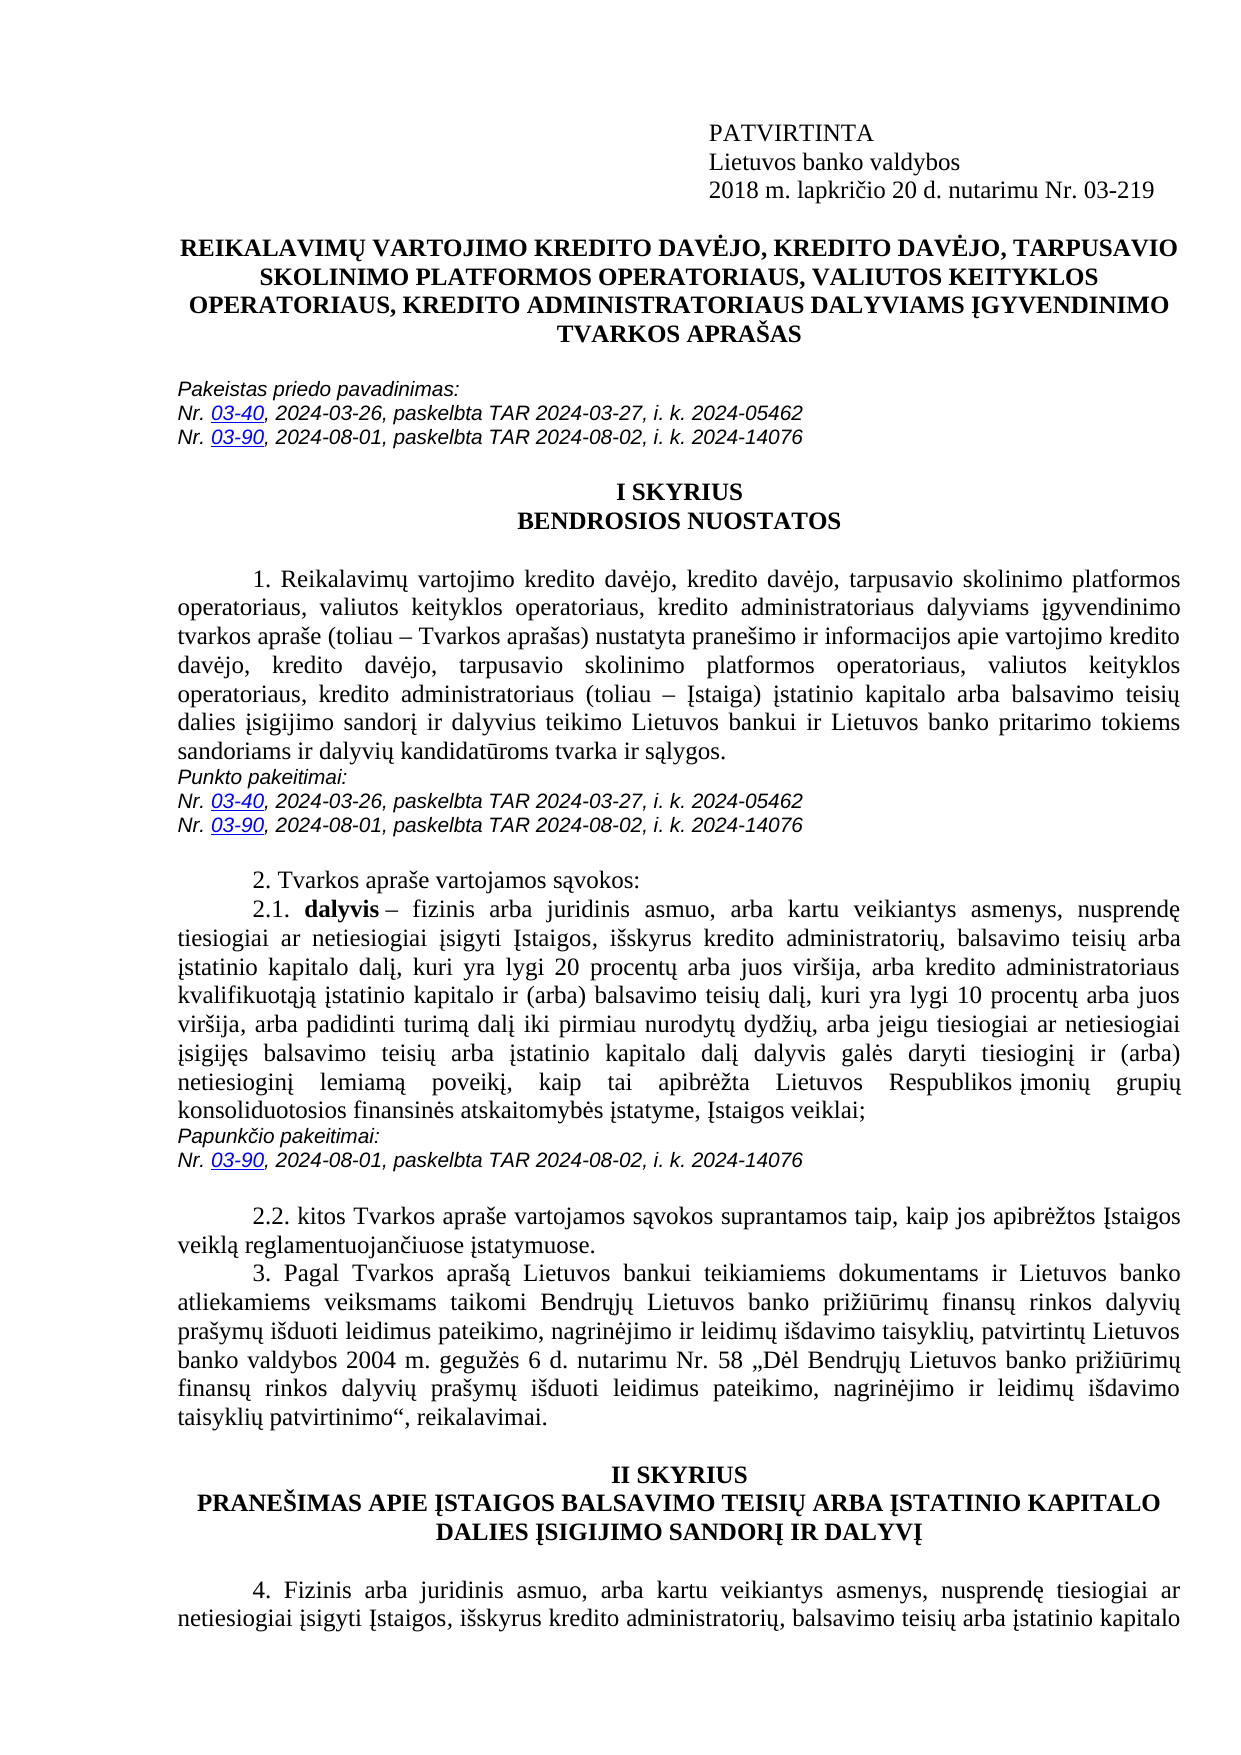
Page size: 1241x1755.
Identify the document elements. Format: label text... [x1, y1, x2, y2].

text I SKYRIUS [177, 477, 1181, 506]
text Pakeistas priedo pavadinimas: [177, 377, 1181, 401]
text 4. Fizinis arba juridinis asmuo, arba kartu veikiantys asmenys, nusprendę tiesiogiai ar netiesiogiai įsigyti Įstaigos, išskyrus kredito administratorių, balsavimo teisių arba įstatinio kapitalo [177, 1575, 1181, 1632]
text Nr. 03-90, 2024-08-01, paskelbta TAR 2024-08-02, i. k. 2024-14076 [177, 425, 1181, 449]
text Nr. 03-40, 2024-03-26, paskelbta TAR 2024-03-27, i. k. 2024-05462 [177, 789, 1181, 813]
text PATVIRTINTA [709, 118, 1181, 147]
text 2. Tvarkos apraše vartojamos sąvokos: [177, 866, 1181, 894]
text Nr. 03-40, 2024-03-26, paskelbta TAR 2024-03-27, i. k. 2024-05462 [177, 401, 1181, 425]
text BENDROSIOS NUOSTATOS [177, 506, 1181, 535]
text Nr. 03-90, 2024-08-01, paskelbta TAR 2024-08-02, i. k. 2024-14076 [177, 1148, 1181, 1172]
text REIKALAVIMŲ VARTOJIMO KREDITO DAVĖJO, KREDITO DAVĖJO, TARPUSAVIO SKOLINIMO PLATFORMOS OPERATORIAUS, VALIUTOS KEITYKLOS OPERATORIAUS, KREDITO ADMINISTRATORIAUS DALYVIAMS ĮGYVENDINIMO TVARKOS APRAŠAS [177, 233, 1181, 348]
text Papunkčio pakeitimai: [177, 1124, 1181, 1148]
text 1. Reikalavimų vartojimo kredito davėjo, kredito davėjo, tarpusavio skolinimo platformos operatoriaus, valiutos keityklos operatoriaus, kredito administratoriaus dalyviams įgyvendinimo tvarkos apraše (toliau – Tvarkos aprašas) nustatyta pranešimo ir informacijos apie vartojimo kredito davėjo, kredito davėjo, tarpusavio skolinimo platformos operatoriaus, valiutos keityklos operatoriaus, kredito administratoriaus (toliau – Įstaiga) įstatinio kapitalo arba balsavimo teisių dalies įsigijimo sandorį ir dalyvius teikimo Lietuvos bankui ir Lietuvos banko pritarimo tokiems sandoriams ir dalyvių kandidatūroms tvarka ir sąlygos. [177, 564, 1181, 765]
text II SKYRIUS [177, 1460, 1181, 1488]
text 2018 m. lapkričio 20 d. nutarimu Nr. 03-219 [709, 176, 1181, 204]
text 2.2. kitos Tvarkos apraše vartojamos sąvokos suprantamos taip, kaip jos apibrėžtos Įstaigos veiklą reglamentuojančiuose įstatymuose. [177, 1201, 1181, 1258]
text Lietuvos banko valdybos [709, 147, 1181, 176]
text PRANEŠIMAS APIE ĮSTAIGOS BALSAVIMO TEISIŲ ARBA ĮSTATINIO KAPITALO DALIES ĮSIGIJIMO SANDORĮ IR DALYVĮ [177, 1488, 1181, 1546]
text 3. Pagal Tvarkos aprašą Lietuvos bankui teikiamiems dokumentams ir Lietuvos banko atliekamiems veiksmams taikomi Bendrųjų Lietuvos banko prižiūrimų finansų rinkos dalyvių prašymų išduoti leidimus pateikimo, nagrinėjimo ir leidimų išdavimo taisyklių, patvirtintų Lietuvos banko valdybos 2004 m. gegužės 6 d. nutarimu Nr. 58 „Dėl Bendrųjų Lietuvos banko prižiūrimų finansų rinkos dalyvių prašymų išduoti leidimus pateikimo, nagrinėjimo ir leidimų išdavimo taisyklių patvirtinimo“, reikalavimai. [177, 1258, 1181, 1431]
text 2.1. dalyvis – fizinis arba juridinis asmuo, arba kartu veikiantys asmenys, nusprendę tiesiogiai ar netiesiogiai įsigyti Įstaigos, išskyrus kredito administratorių, balsavimo teisių arba įstatinio kapitalo dalį, kuri yra lygi 20 procentų arba juos viršija, arba kredito administratoriaus kvalifikuotąją įstatinio kapitalo ir (arba) balsavimo teisių dalį, kuri yra lygi 10 procentų arba juos viršija, arba padidinti turimą dalį iki pirmiau nurodytų dydžių, arba jeigu tiesiogiai ar netiesiogiai įsigijęs balsavimo teisių arba įstatinio kapitalo dalį dalyvis galės daryti tiesioginį ir (arba) netiesioginį lemiamą poveikį, kaip tai apibrėžta Lietuvos Respublikos įmonių grupių konsoliduotosios finansinės atskaitomybės įstatyme, Įstaigos veiklai; [177, 894, 1181, 1124]
text Nr. 03-90, 2024-08-01, paskelbta TAR 2024-08-02, i. k. 2024-14076 [177, 813, 1181, 837]
text Punkto pakeitimai: [177, 765, 1181, 789]
